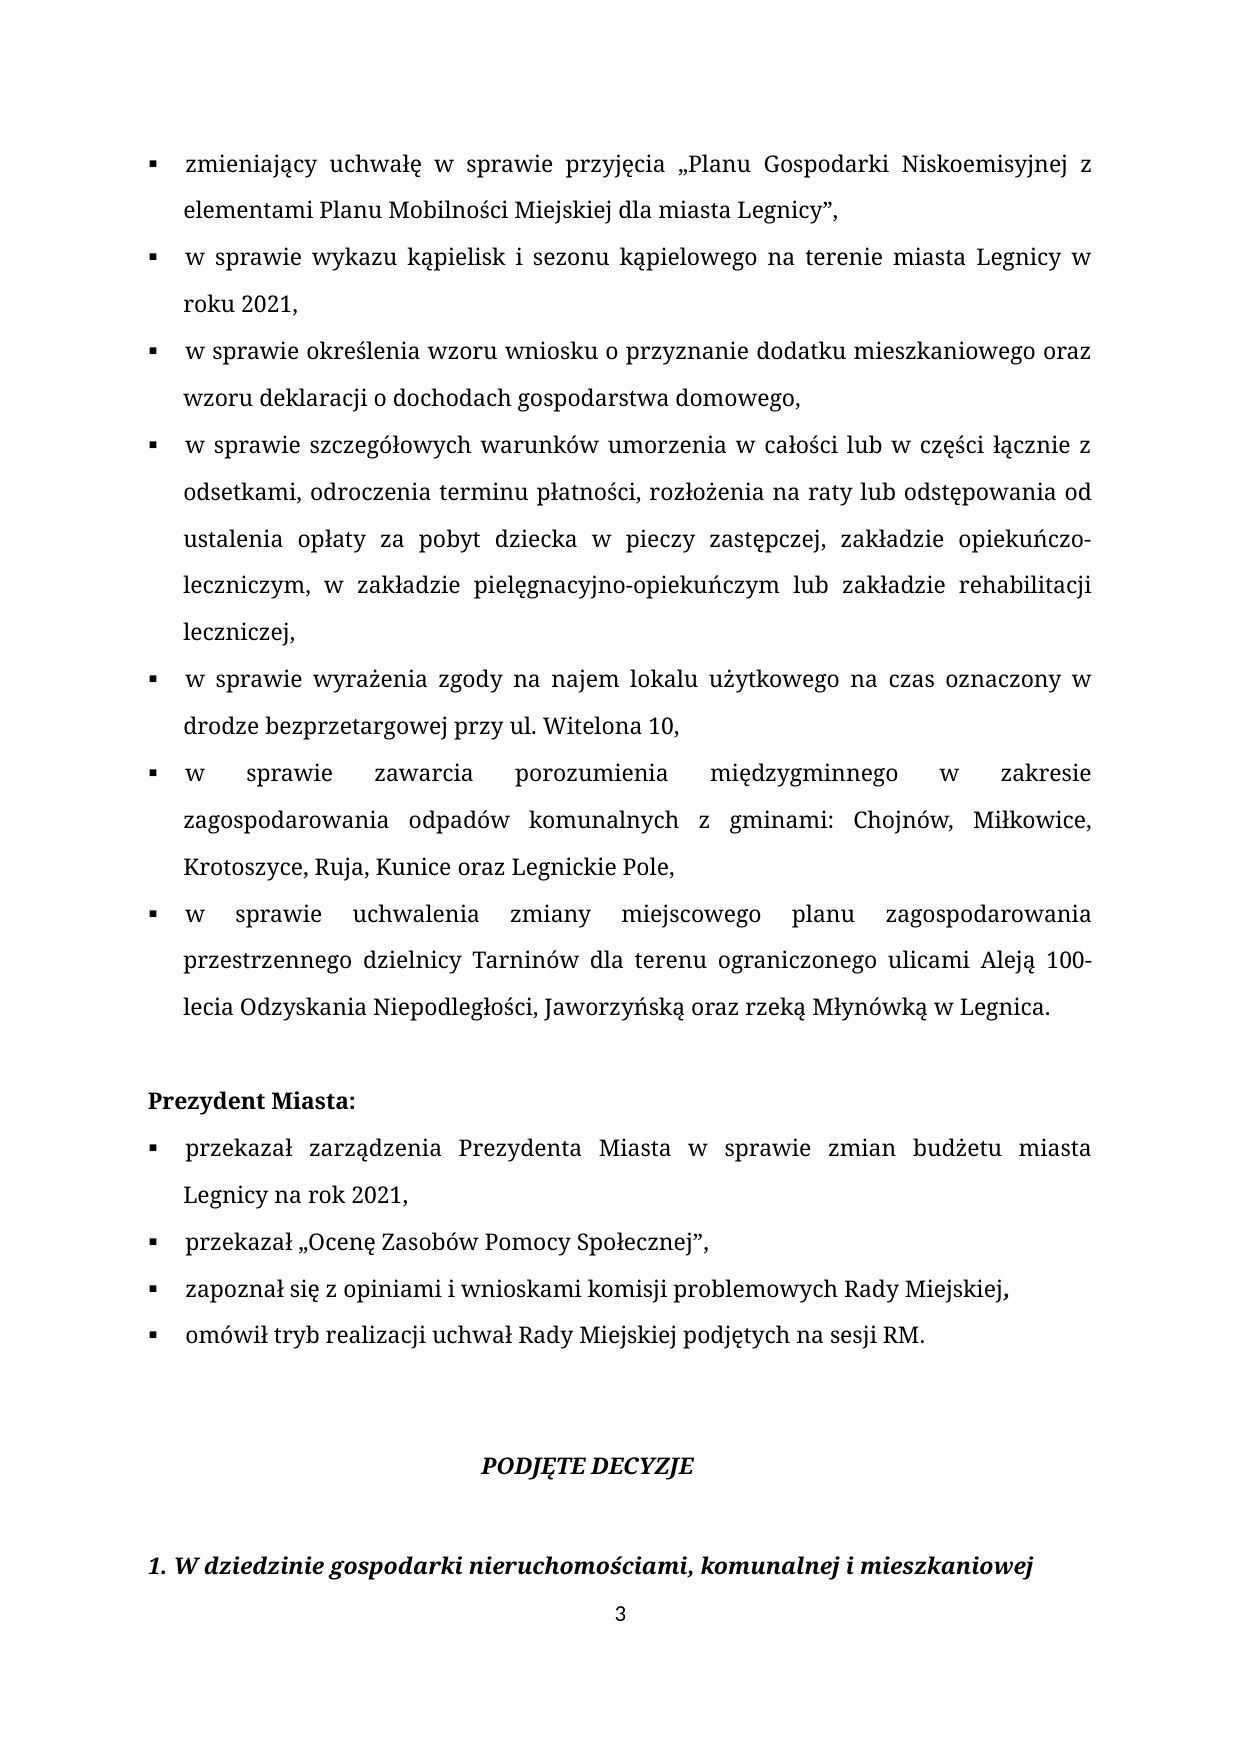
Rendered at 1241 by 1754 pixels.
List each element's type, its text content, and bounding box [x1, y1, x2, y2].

text 1. W dziedzinie gospodarki nieruchomościami, komunalnej i mieszkaniowej [112, 1550, 1093, 1581]
list w sprawie określenia wzoru wniosku o przyznanie dodatku mieszkaniowego oraz wzoru deklaracji o dochodach gospodarstwa domowego, [148, 335, 1093, 413]
list w sprawie uchwalenia zmiany miejscowego planu zagospodarowania przestrzennego dzielnicy Tarninów dla terenu ograniczonego ulicami Aleją 100-lecia Odzyskania Niepodległości, Jaworzyńską oraz rzeką Młynówką w Legnica. [148, 898, 1093, 1023]
list omówił tryb realizacji uchwał Rady Miejskiej podjętych na sesji RM. [148, 1319, 1093, 1351]
list w sprawie wykazu kąpielisk i sezonu kąpielowego na terenie miasta Legnicy w roku 2021, [148, 241, 1093, 319]
list zmieniający uchwałę w sprawie przyjęcia „Planu Gospodarki Niskoemisyjnej z elementami Planu Mobilności Miejskiej dla miasta Legnicy”, [148, 148, 1093, 226]
subtitle PODJĘTE DECYZJE [88, 1450, 1093, 1482]
list w sprawie zawarcia porozumienia międzygminnego w zakresie zagospodarowania odpadów komunalnych z gminami: Chojnów, Miłkowice, Krotoszyce, Ruja, Kunice oraz Legnickie Pole, [148, 757, 1093, 882]
list przekazał zarządzenia Prezydenta Miasta w sprawie zmian budżetu miasta Legnicy na rok 2021, [148, 1132, 1093, 1210]
text Prezydent Miasta: [148, 1085, 1093, 1116]
list przekazał „Ocenę Zasobów Pomocy Społecznej”, [185, 1226, 1093, 1257]
list w sprawie wyrażenia zgody na najem lokalu użytkowego na czas oznaczony w drodze bezprzetargowej przy ul. Witelona 10, [148, 663, 1093, 741]
list w sprawie szczegółowych warunków umorzenia w całości lub w części łącznie z odsetkami, odroczenia terminu płatności, rozłożenia na raty lub odstępowania od ustalenia opłaty za pobyt dziecka w pieczy zastępczej, zakładzie opiekuńczo-leczniczym, w zakładzie pielęgnacyjno-opiekuńczym lub zakładzie rehabilitacji leczniczej, [148, 429, 1093, 648]
list zapoznał się z opiniami i wnioskami komisji problemowych Rady Miejskiej, [185, 1273, 1093, 1304]
